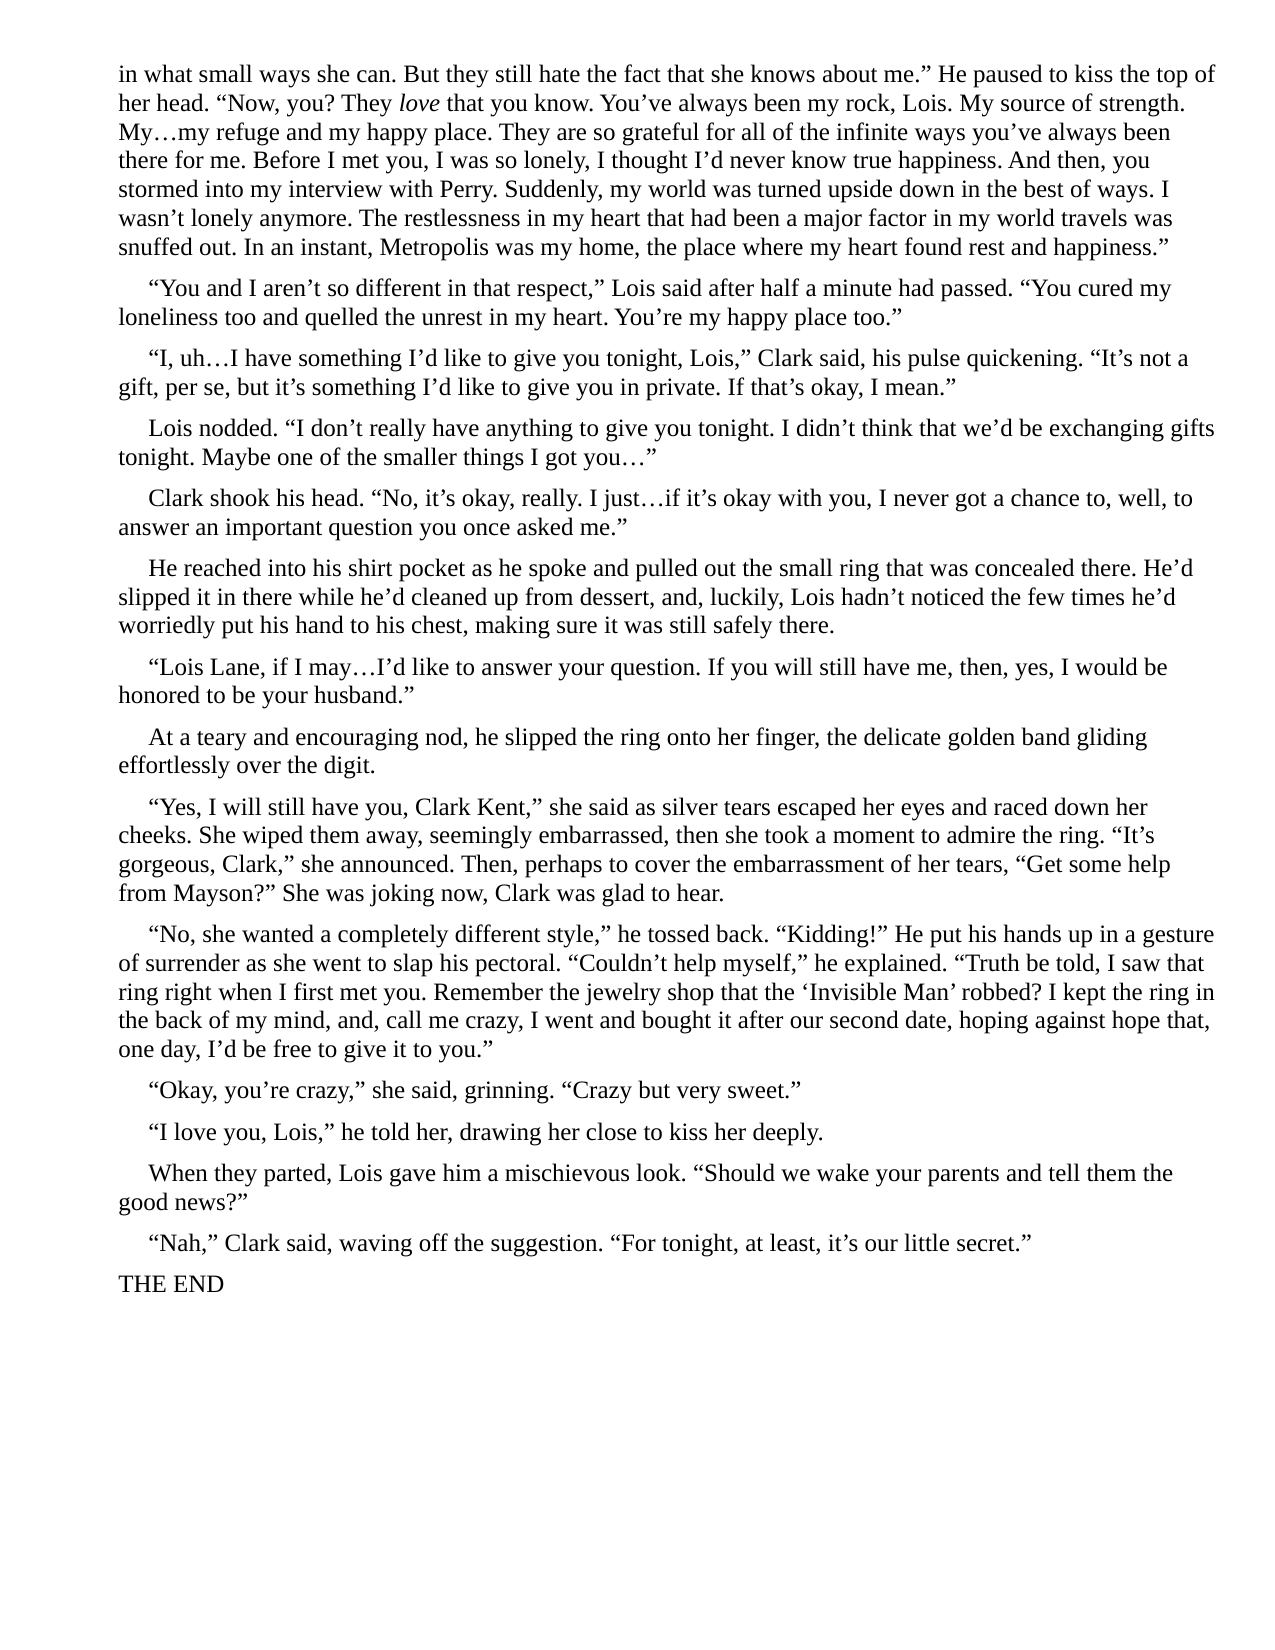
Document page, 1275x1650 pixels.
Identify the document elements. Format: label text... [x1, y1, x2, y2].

text “I, uh…I have something I’d like to give you tonight, Lois,” Clark said, his pulse quickening. “It’s not a gift, per se, but it’s something I’d like to give you in private. If that’s okay, I mean.” [118, 343, 1216, 400]
text “You and I aren’t so different in that respect,” Lois said after half a minute had passed. “You cured my loneliness too and quelled the unrest in my heart. You’re my happy place too.” [118, 273, 1216, 330]
text Clark shook his head. “No, it’s okay, really. I just…if it’s okay with you, I never got a chance to, well, to answer an important question you once asked me.” [118, 483, 1216, 540]
text “No, she wanted a completely different style,” he tossed back. “Kidding!” He put his hands up in a gesture of surrender as she went to slap his pectoral. “Couldn’t help myself,” he explained. “Truth be told, I saw that ring right when I first met you. Remember the jewelry shop that the ‘Invisible Man’ robbed? I kept the ring in the back of my mind, and, call me crazy, I went and bought it after our second date, hoping against hope that, one day, I’d be free to give it to you.” [118, 919, 1216, 1063]
text “Yes, I will still have you, Clark Kent,” she said as silver tears escaped her eyes and raced down her cheeks. She wiped them away, seemingly embarrassed, then she took a moment to admire the ring. “It’s gorgeous, Clark,” she announced. Then, perhaps to cover the embarrassment of her tears, “Get some help from Mayson?” She was joking now, Clark was glad to hear. [118, 792, 1216, 907]
text Lois nodded. “I don’t really have anything to give you tonight. I didn’t think that we’d be exchanging gifts tonight. Maybe one of the smaller things I got you…” [118, 413, 1216, 470]
text “I love you, Lois,” he told her, drawing her close to kiss her deeply. [118, 1117, 1216, 1145]
text At a teary and encouraging nod, he slipped the ring onto her finger, the delicate golden band gliding effortlessly over the digit. [118, 722, 1216, 779]
text When they parted, Lois gave him a mischievous look. “Should we wake your parents and tell them the good news?” [118, 1158, 1216, 1215]
text “Okay, you’re crazy,” she said, grinning. “Crazy but very sweet.” [118, 1075, 1216, 1104]
text THE END [118, 1269, 1216, 1298]
text “Lois Lane, if I may…I’d like to answer your question. If you will still have me, then, yes, I would be honored to be your husband.” [118, 652, 1216, 709]
text He reached into his shirt pocket as he spoke and pulled out the small ring that was concealed there. He’d slipped it in there while he’d cleaned up from dessert, and, luckily, Lois hadn’t noticed the few times he’d worriedly put his hand to his chest, making sure it was still safely there. [118, 553, 1216, 639]
text in what small ways she can. But they still hate the fact that she knows about me.” He paused to kiss the top of her head. “Now, you? They love that you know. You’ve always been my rock, Lois. My source of strength. My…my refuge and my happy place. They are so grateful for all of the infinite ways you’ve always been there for me. Before I met you, I was so lonely, I thought I’d never know true happiness. And then, you stormed into my interview with Perry. Suddenly, my world was turned upside down in the best of ways. I wasn’t lonely anymore. The restlessness in my heart that had been a major factor in my world travels was snuffed out. In an instant, Metropolis was my home, the place where my heart found rest and happiness.” [118, 59, 1216, 260]
text “Nah,” Clark said, waving off the suggestion. “For tonight, at least, it’s our little secret.” [118, 1228, 1216, 1257]
